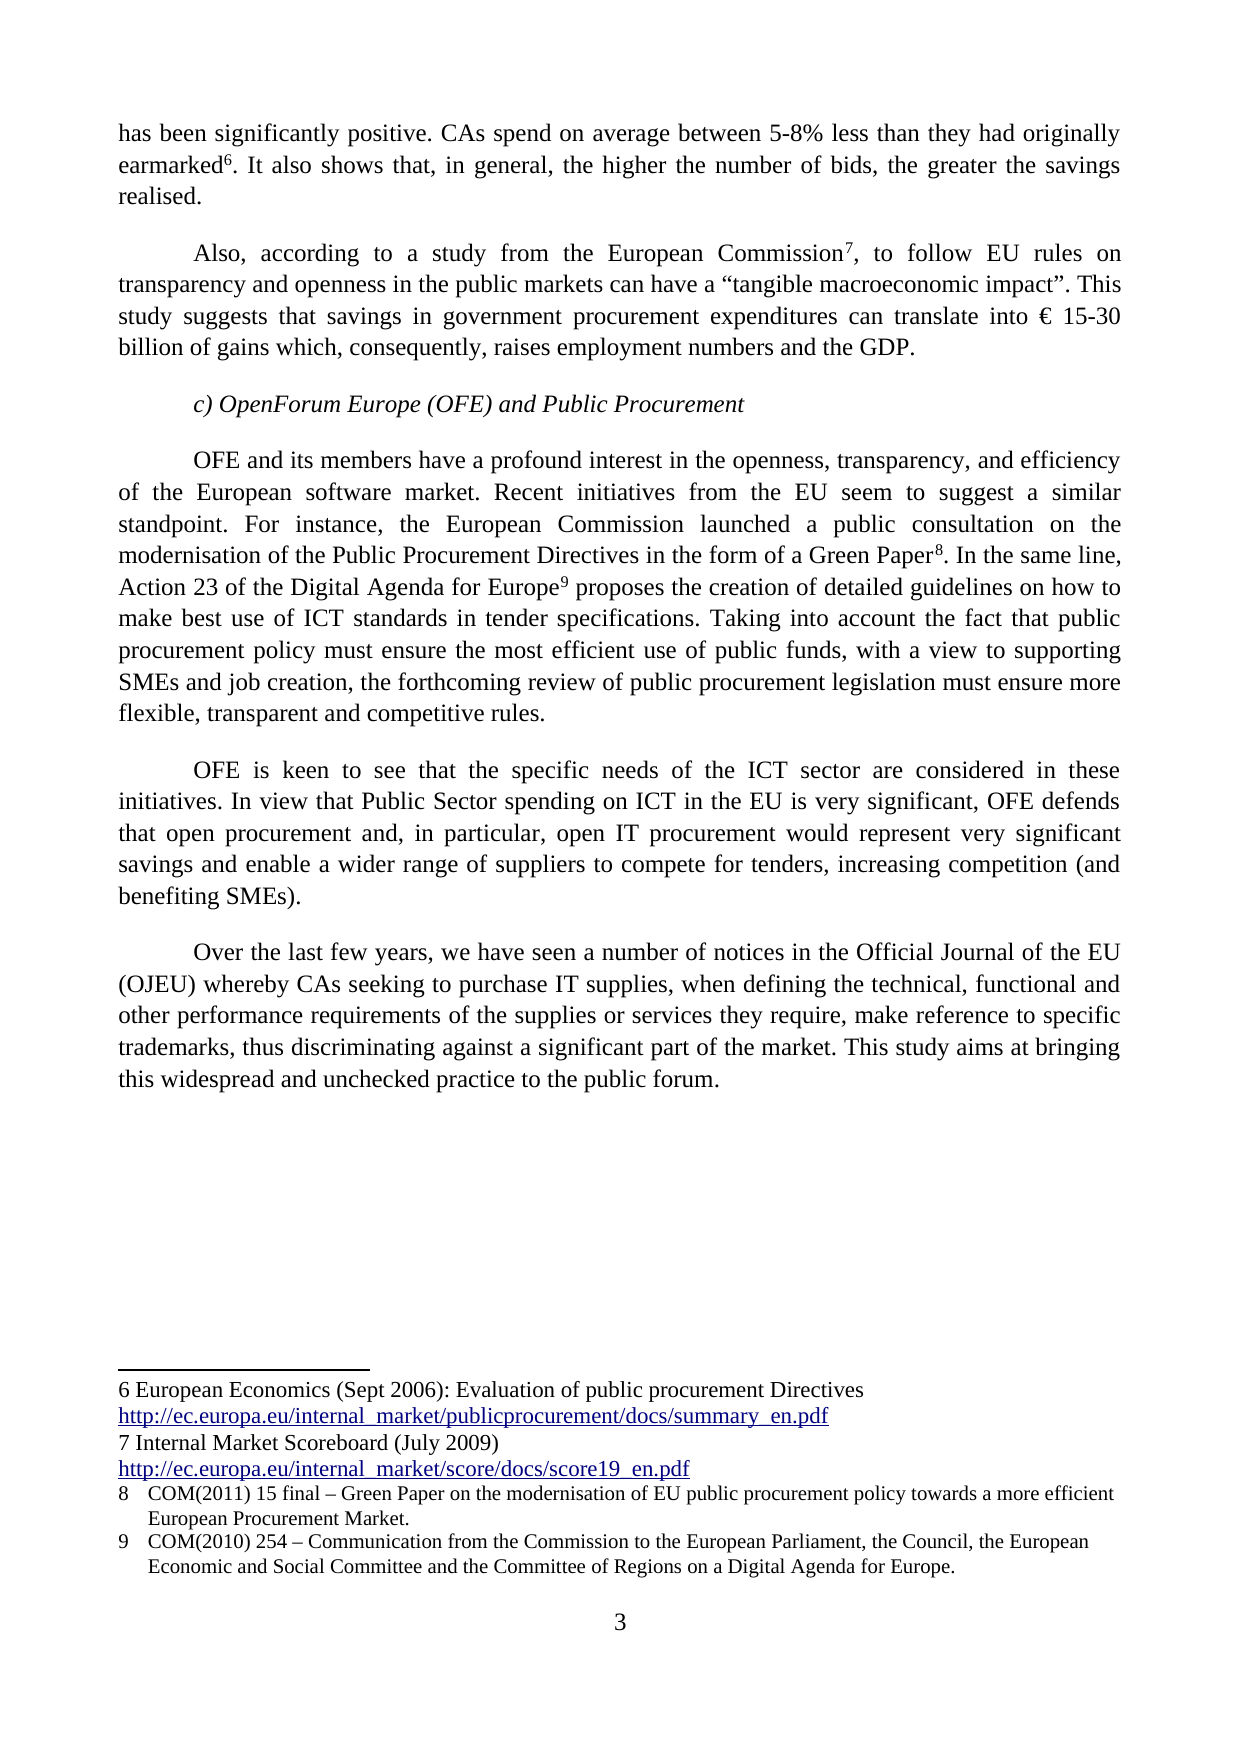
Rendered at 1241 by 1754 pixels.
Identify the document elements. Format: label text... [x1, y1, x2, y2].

text Internal Market Scoreboard (July 2009) [118, 1429, 1122, 1455]
text OFE is keen to see that the specific needs of the ICT sector are considered in these initiatives. In view that Public Sector spending on ICT in the EU is very significant, OFE defends that open procurement and, in particular, open IT procurement would represent very significant savings and enable a wider range of suppliers to compete for tenders, increasing competition (and benefiting SMEs). [118, 755, 1122, 910]
text European Economics (Sept 2006): Evaluation of public procurement Directives [118, 1376, 1122, 1402]
text OFE and its members have a profound interest in the openness, transparency, and efficiency of the European software market. Recent initiatives from the EU seem to suggest a similar standpoint. For instance, the European Commission launched a public consultation on the modernisation of the Public Procurement Directives in the form of a Green Paper. In the same line, Action 23 of the Digital Agenda for Europe proposes the creation of detailed guidelines on how to make best use of ICT standards in tender specifications. Taking into account the fact that public procurement policy must ensure the most efficient use of public funds, with a view to supporting SMEs and job creation, the forthcoming review of public procurement legislation must ensure more flexible, transparent and competitive rules. [118, 446, 1122, 727]
text Also, according to a study from the European Commission, to follow EU rules on transparency and openness in the public markets can have a “tangible macroeconomic impact”. This study suggests that savings in government procurement expenditures can translate into € 15-30 billion of gains which, consequently, raises employment numbers and the GDP. [118, 238, 1122, 361]
text http://ec.europa.eu/internal_market/publicprocurement/docs/summary_en.pdf [118, 1402, 1122, 1429]
text has been significantly positive. CAs spend on average between 5-8% less than they had originally earmarked. It also shows that, in general, the higher the number of bids, the greater the savings realised. [118, 118, 1122, 210]
text Over the last few years, we have seen a number of notices in the Official Journal of the EU (OJEU) whereby CAs seeking to purchase IT supplies, when defining the technical, functional and other performance requirements of the supplies or services they require, make reference to specific trademarks, thus discriminating against a significant part of the market. This study aims at bringing this widespread and unchecked practice to the public forum. [118, 937, 1122, 1092]
text COM(2010) 254 – Communication from the Commission to the European Parliament, the Council, the European Economic and Social Committee and the Committee of Regions on a Digital Agenda for Europe. [118, 1529, 1122, 1578]
text COM(2011) 15 final – Green Paper on the modernisation of EU public procurement policy towards a more efficient European Procurement Market. [118, 1481, 1122, 1529]
text http://ec.europa.eu/internal_market/score/docs/score19_en.pdf [118, 1455, 1122, 1481]
text c) OpenForum Europe (OFE) and Public Procurement [118, 389, 1122, 418]
